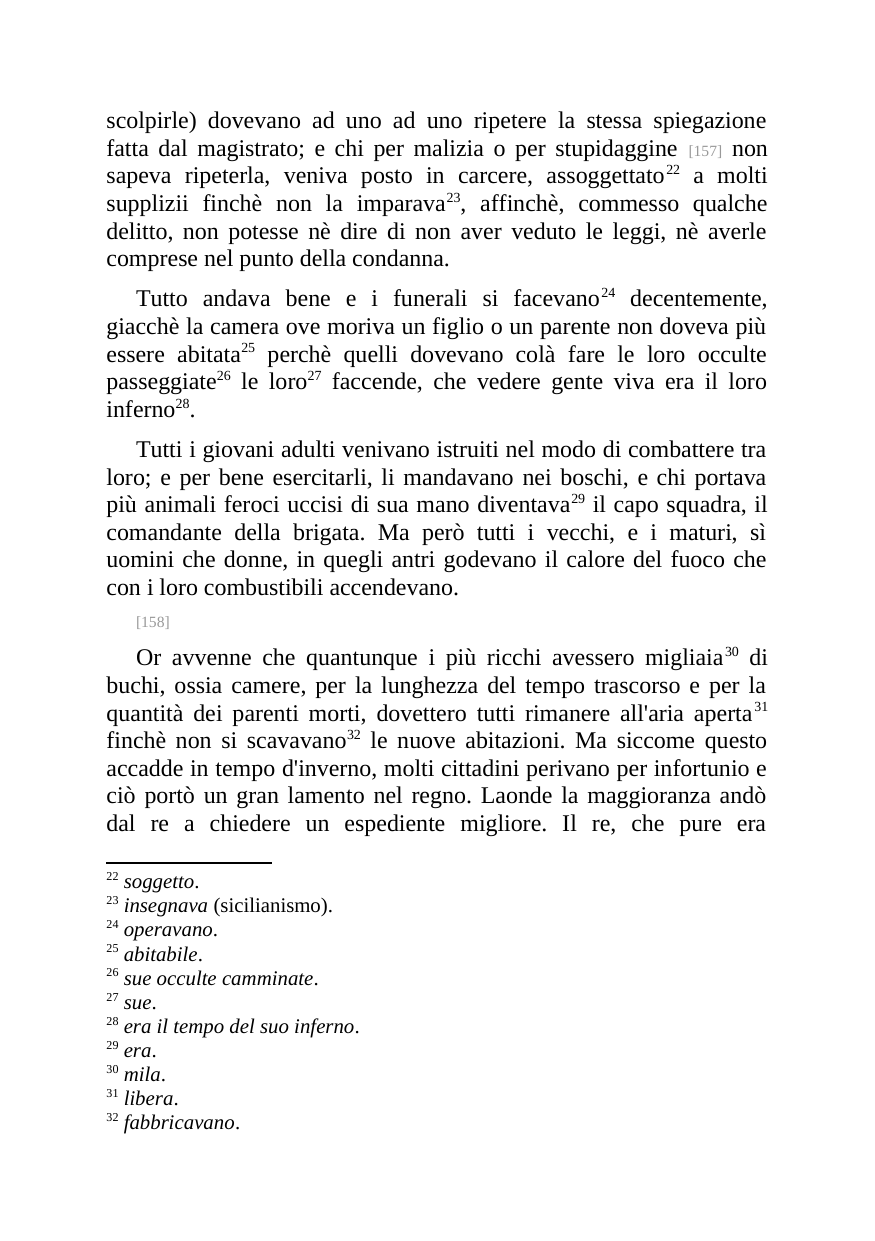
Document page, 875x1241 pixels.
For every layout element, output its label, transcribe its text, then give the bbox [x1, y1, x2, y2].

text Tutti i giovani adulti venivano istruiti nel modo di combattere tra loro; e per bene esercitarli, li mandavano nei boschi, e chi portava più animali feroci uccisi di sua mano diventava il capo squadra, il comandante della brigata. Ma però tutti i vecchi, e i maturi, sì uomini che donne, in quegli antri godevano il calore del fuoco che con i loro combustibili accendevano. [106, 435, 768, 601]
text sue. [106, 989, 768, 1014]
text fabbricavano. [106, 1110, 768, 1134]
text scolpirle) dovevano ad uno ad uno ripetere la stessa spiegazione fatta dal magistrato; e chi per malizia o per stupidaggine [157] non sapeva ripeterla, veniva posto in carcere, assoggettato a molti supplizii finchè non la imparava, affinchè, commesso qualche delitto, non potesse nè dire di non aver veduto le leggi, nè averle comprese nel punto della condanna. [106, 106, 768, 272]
text [158] [106, 613, 136, 631]
text era il tempo del suo inferno. [106, 1014, 768, 1038]
text libera. [106, 1086, 768, 1110]
text soggetto. [106, 869, 768, 893]
text mila. [106, 1062, 768, 1086]
text Or avvenne che quantunque i più ricchi avessero migliaia di buchi, ossia camere, per la lunghezza del tempo trascorso e per la quantità dei parenti morti, dovettero tutti rimanere all'aria aperta finchè non si scavavano le nuove abitazioni. Ma siccome questo accadde in tempo d'inverno, molti cittadini perivano per infortunio e ciò portò un gran lamento nel regno. Laonde la maggioranza andò dal re a chiedere un espediente migliore. Il re, che pure era [106, 643, 768, 837]
text abitabile. [106, 941, 768, 966]
text sue occulte camminate. [106, 966, 768, 989]
text era. [106, 1038, 768, 1062]
text Tutto andava bene e i funerali si facevano decentemente, giacchè la camera ove moriva un figlio o un parente non doveva più essere abitata perchè quelli dovevano colà fare le loro occulte passeggiate le loro faccende, che vedere gente viva era il loro inferno. [106, 284, 768, 422]
text insegnava (sicilianismo). [106, 893, 768, 917]
text operavano. [106, 917, 768, 941]
text [158] [170, 613, 768, 631]
